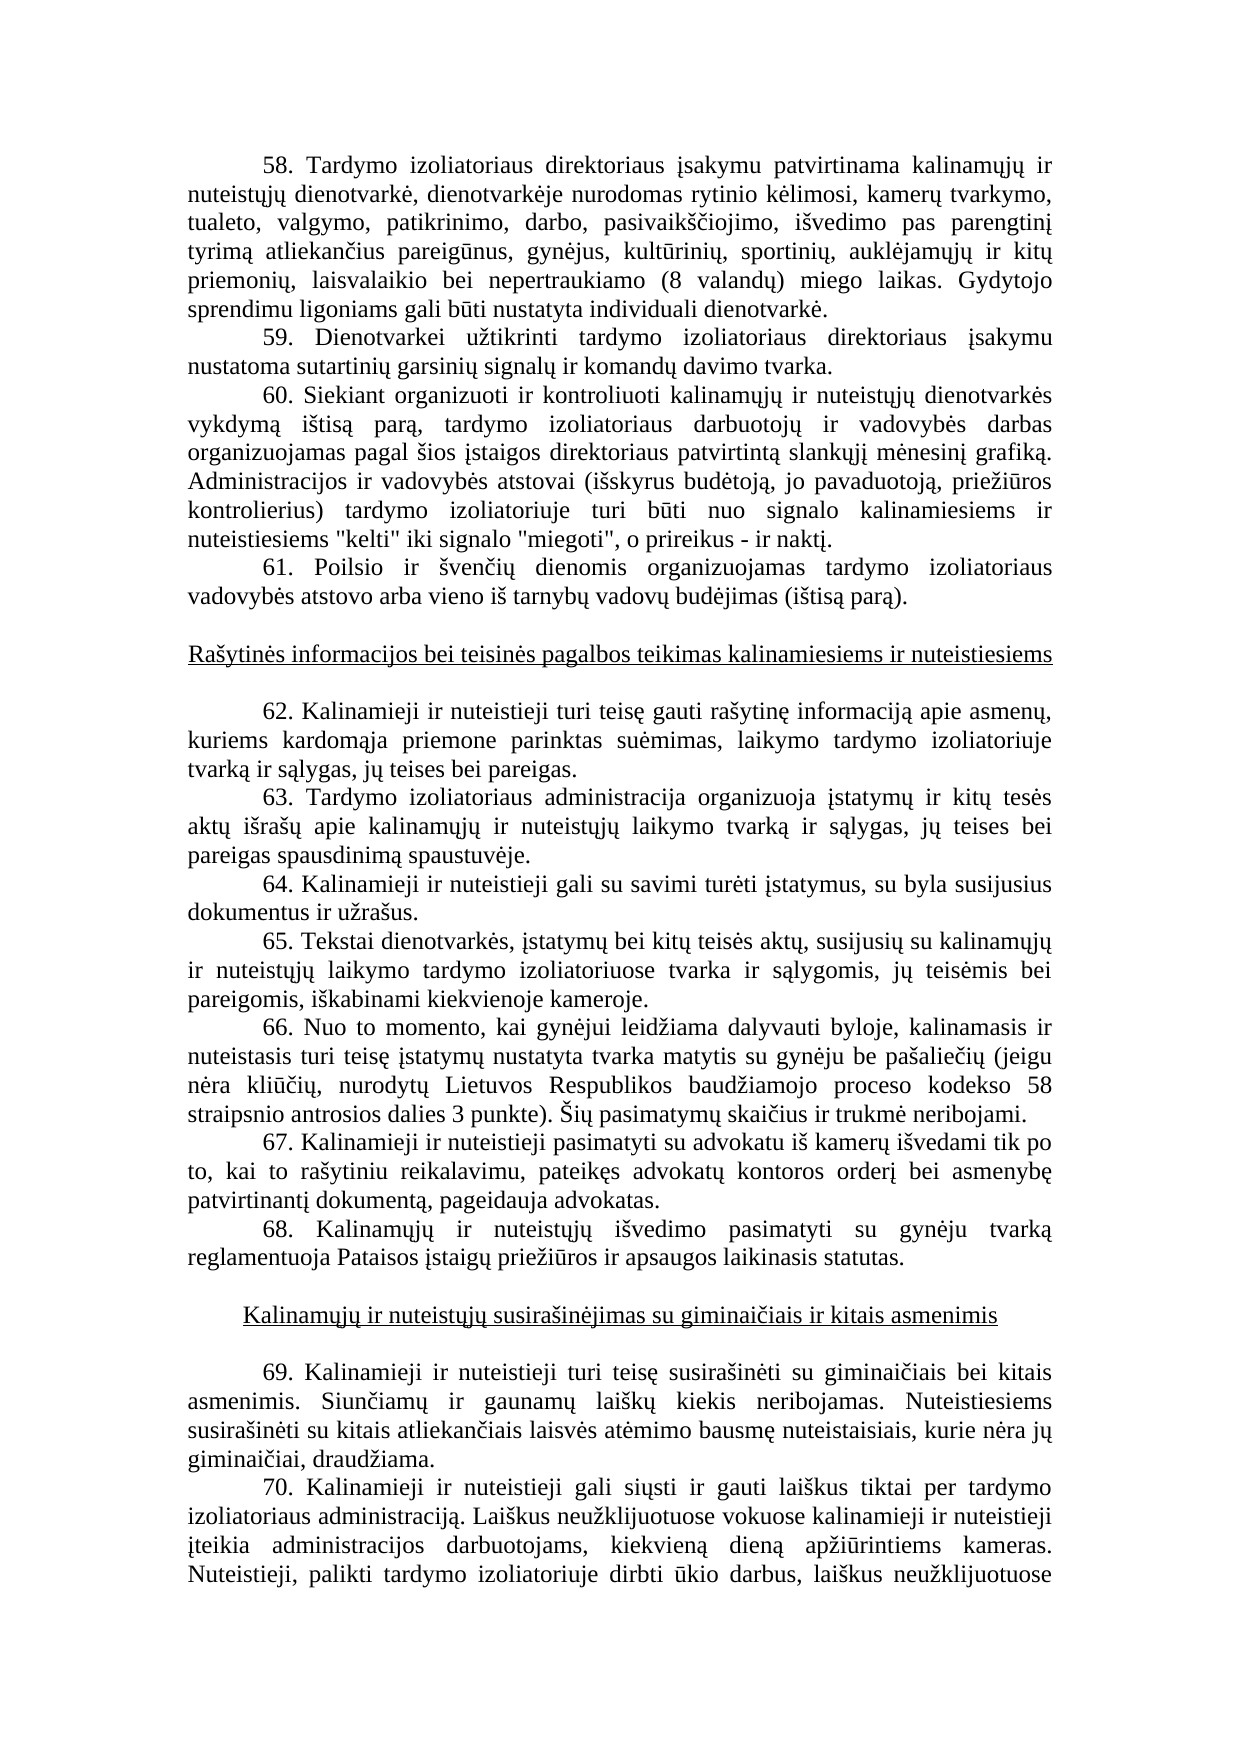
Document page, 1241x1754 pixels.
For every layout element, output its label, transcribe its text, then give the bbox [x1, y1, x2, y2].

text 60. Siekiant organizuoti ir kontroliuoti kalinamųjų ir nuteistųjų dienotvarkės vykdymą ištisą parą, tardymo izoliatoriaus darbuotojų ir vadovybės darbas organizuojamas pagal šios įstaigos direktoriaus patvirtintą slankųjį mėnesinį grafiką. Administracijos ir vadovybės atstovai (išskyrus budėtoją, jo pavaduotoją, priežiūros kontrolierius) tardymo izoliatoriuje turi būti nuo signalo kalinamiesiems ir nuteistiesiems "kelti" iki signalo "miegoti", o prireikus - ir naktį. [187, 380, 1053, 552]
text 58. Tardymo izoliatoriaus direktoriaus įsakymu patvirtinama kalinamųjų ir nuteistųjų dienotvarkė, dienotvarkėje nurodomas rytinio kėlimosi, kamerų tvarkymo, tualeto, valgymo, patikrinimo, darbo, pasivaikščiojimo, išvedimo pas parengtinį tyrimą atliekančius pareigūnus, gynėjus, kultūrinių, sportinių, auklėjamųjų ir kitų priemonių, laisvalaikio bei nepertraukiamo (8 valandų) miego laikas. Gydytojo sprendimu ligoniams gali būti nustatyta individuali dienotvarkė. [187, 150, 1053, 322]
text Rašytinės informacijos bei teisinės pagalbos teikimas kalinamiesiems ir nuteistiesiems [187, 639, 1053, 667]
text 69. Kalinamieji ir nuteistieji turi teisę susirašinėti su giminaičiais bei kitais asmenimis. Siunčiamų ir gaunamų laiškų kiekis neribojamas. Nuteistiesiems susirašinėti su kitais atliekančiais laisvės atėmimo bausmę nuteistaisiais, kurie nėra jų giminaičiai, draudžiama. [187, 1357, 1053, 1472]
text 66. Nuo to momento, kai gynėjui leidžiama dalyvauti byloje, kalinamasis ir nuteistasis turi teisę įstatymų nustatyta tvarka matytis su gynėju be pašaliečių (jeigu nėra kliūčių, nurodytų Lietuvos Respublikos baudžiamojo proceso kodekso 58 straipsnio antrosios dalies 3 punkte). Šių pasimatymų skaičius ir trukmė neribojami. [187, 1012, 1053, 1127]
text Kalinamųjų ir nuteistųjų susirašinėjimas su giminaičiais ir kitais asmenimis [187, 1300, 1053, 1329]
text 67. Kalinamieji ir nuteistieji pasimatyti su advokatu iš kamerų išvedami tik po to, kai to rašytiniu reikalavimu, pateikęs advokatų kontoros orderį bei asmenybę patvirtinantį dokumentą, pageidauja advokatas. [187, 1127, 1053, 1214]
text 62. Kalinamieji ir nuteistieji turi teisę gauti rašytinę informaciją apie asmenų, kuriems kardomąja priemone parinktas suėmimas, laikymo tardymo izoliatoriuje tvarką ir sąlygas, jų teises bei pareigas. [187, 696, 1053, 782]
text 70. Kalinamieji ir nuteistieji gali siųsti ir gauti laiškus tiktai per tardymo izoliatoriaus administraciją. Laiškus neužklijuotuose vokuose kalinamieji ir nuteistieji įteikia administracijos darbuotojams, kiekvieną dieną apžiūrintiems kameras. Nuteistieji, palikti tardymo izoliatoriuje dirbti ūkio darbus, laiškus neužklijuotuose [187, 1472, 1053, 1587]
text 65. Tekstai dienotvarkės, įstatymų bei kitų teisės aktų, susijusių su kalinamųjų ir nuteistųjų laikymo tardymo izoliatoriuose tvarka ir sąlygomis, jų teisėmis bei pareigomis, iškabinami kiekvienoje kameroje. [187, 926, 1053, 1012]
text 68. Kalinamųjų ir nuteistųjų išvedimo pasimatyti su gynėju tvarką reglamentuoja Pataisos įstaigų priežiūros ir apsaugos laikinasis statutas. [187, 1214, 1053, 1271]
text 59. Dienotvarkei užtikrinti tardymo izoliatoriaus direktoriaus įsakymu nustatoma sutartinių garsinių signalų ir komandų davimo tvarka. [187, 322, 1053, 380]
text 63. Tardymo izoliatoriaus administracija organizuoja įstatymų ir kitų tesės aktų išrašų apie kalinamųjų ir nuteistųjų laikymo tvarką ir sąlygas, jų teises bei pareigas spausdinimą spaustuvėje. [187, 782, 1053, 869]
text 64. Kalinamieji ir nuteistieji gali su savimi turėti įstatymus, su byla susijusius dokumentus ir užrašus. [187, 869, 1053, 926]
text 61. Poilsio ir švenčių dienomis organizuojamas tardymo izoliatoriaus vadovybės atstovo arba vieno iš tarnybų vadovų budėjimas (ištisą parą). [187, 552, 1053, 610]
